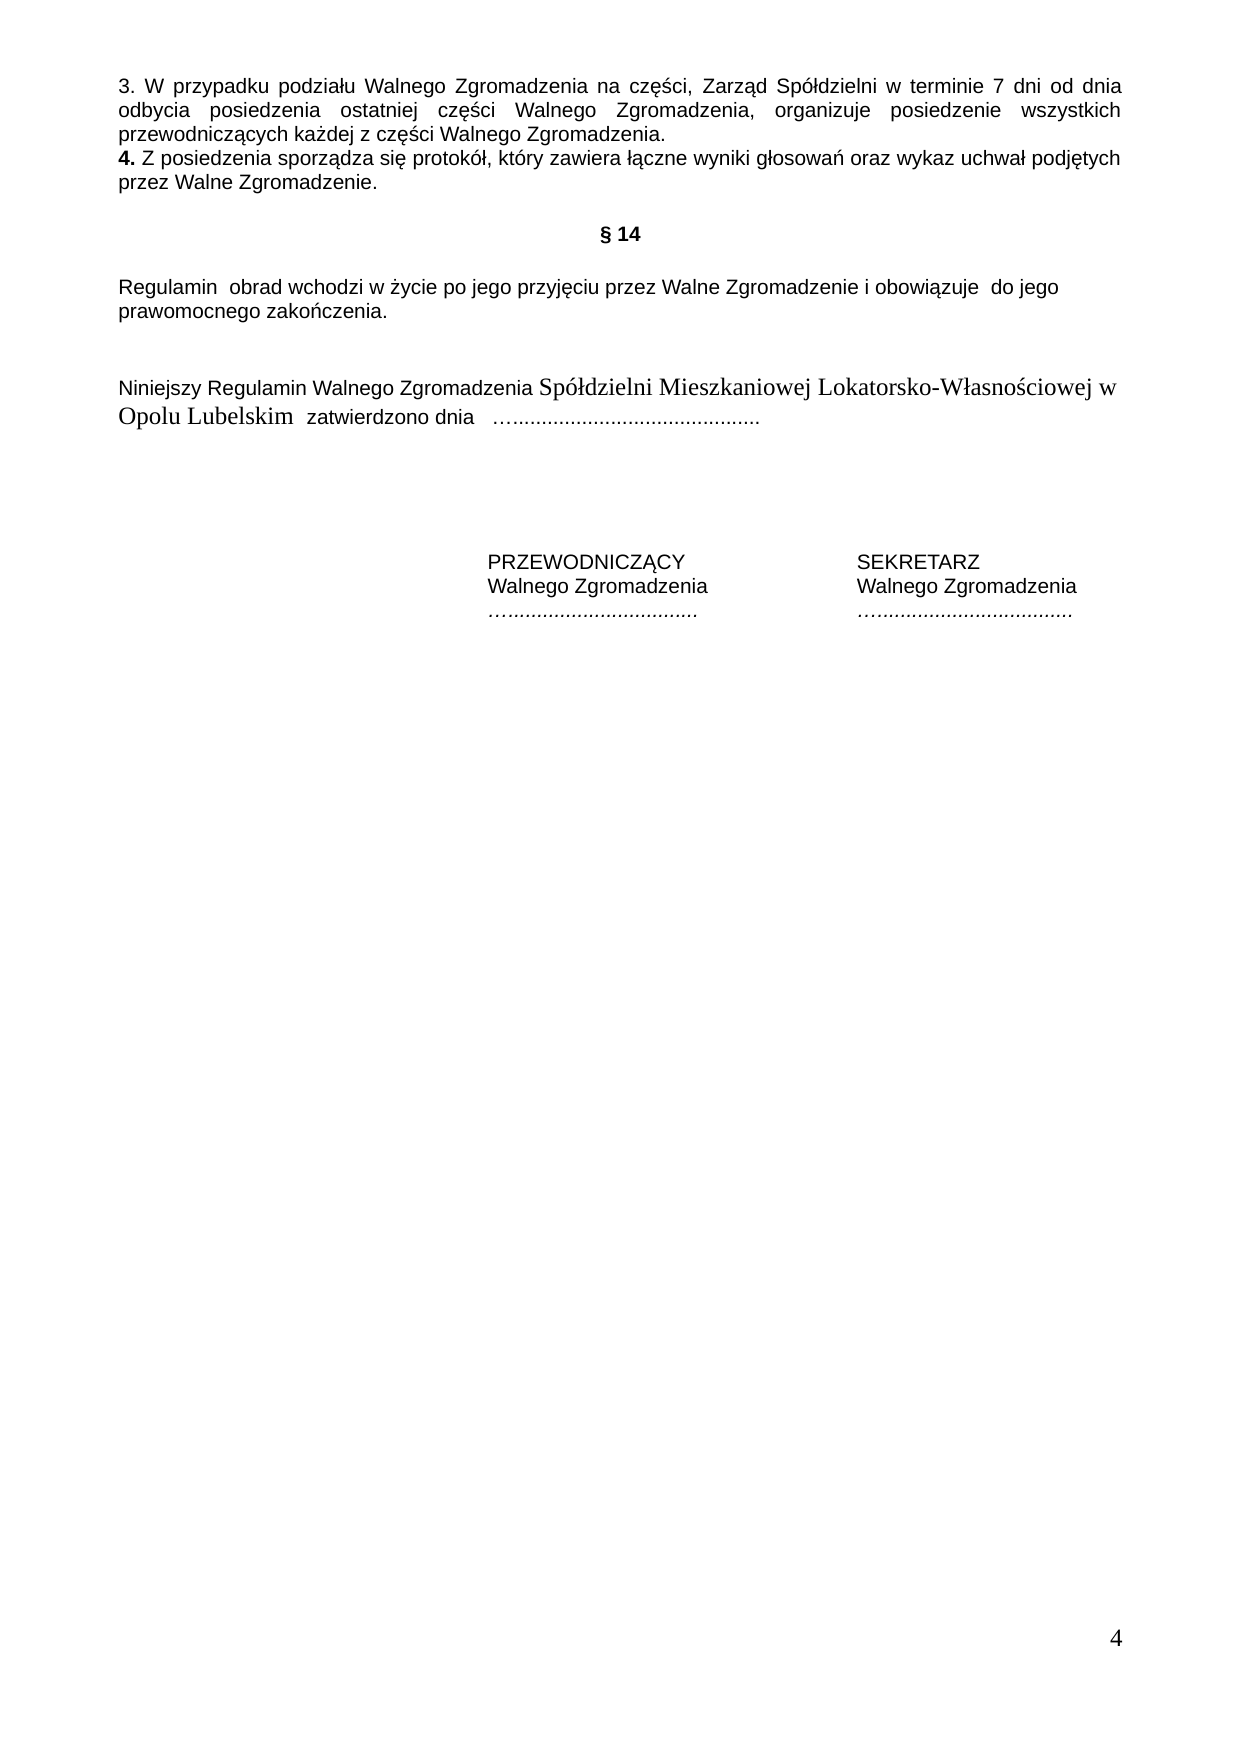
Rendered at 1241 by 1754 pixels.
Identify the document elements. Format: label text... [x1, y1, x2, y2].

text Niniejszy Regulamin Walnego Zgromadzenia Spółdzielni Mieszkaniowej Lokatorsko-Własnościowej w Opolu Lubelskim zatwierdzono dnia …........................................... [118, 371, 1122, 430]
text Regulamin obrad wchodzi w życie po jego przyjęciu przez Walne Zgromadzenie i obowiązuje do jego prawomocnego zakończenia. [118, 275, 1122, 323]
text Walnego Zgromadzenia Walnego Zgromadzenia …................................. ….................................. [118, 574, 1122, 622]
text 4. Z posiedzenia sporządza się protokół, który zawiera łączne wyniki głosowań oraz wykaz uchwał podjętych przez Walne Zgromadzenie. [118, 146, 1122, 193]
text § 14 [118, 222, 1122, 246]
text 3. W przypadku podziału Walnego Zgromadzenia na części, Zarząd Spółdzielni w terminie 7 dni od dnia odbycia posiedzenia ostatniej części Walnego Zgromadzenia, organizuje posiedzenie wszystkich przewodniczących każdej z części Walnego Zgromadzenia. [118, 74, 1122, 146]
text PRZEWODNICZĄCY SEKRETARZ [118, 550, 1122, 574]
